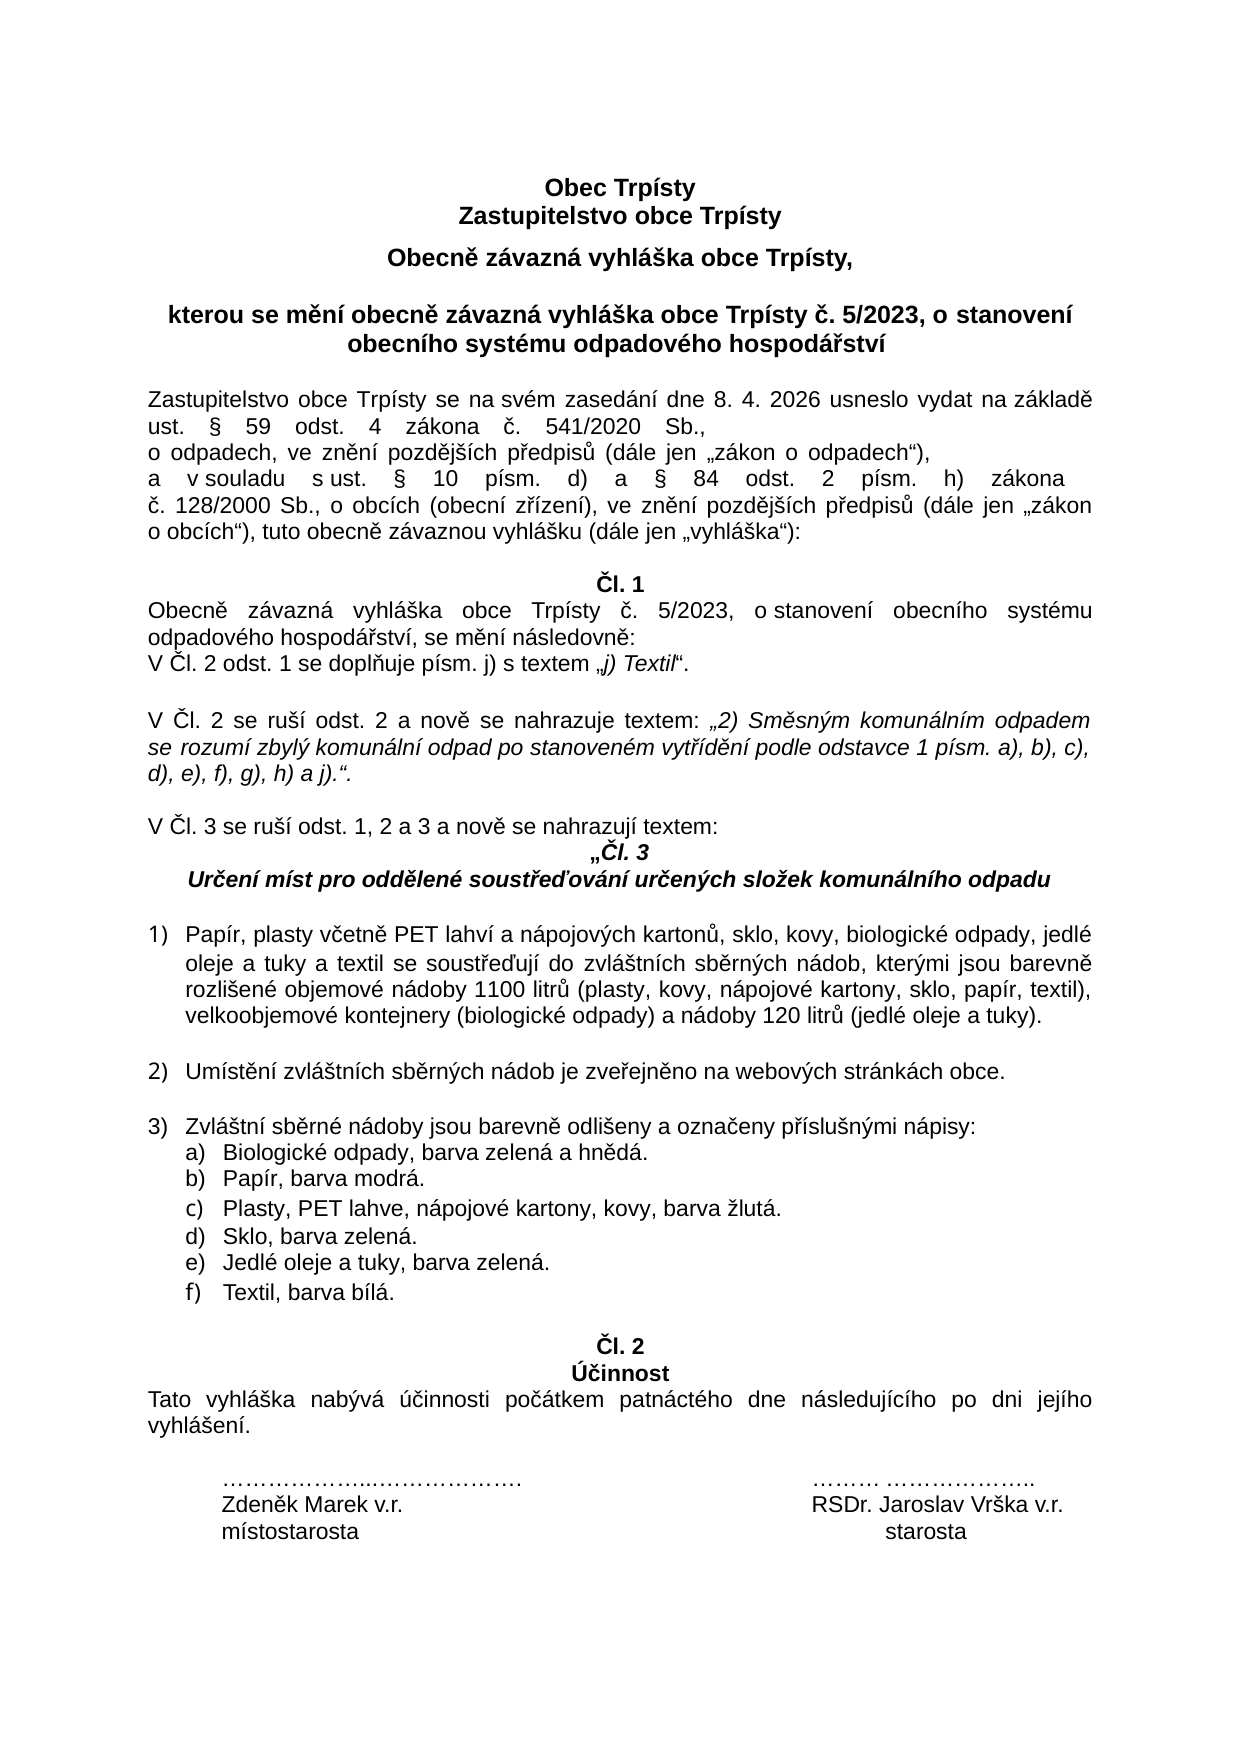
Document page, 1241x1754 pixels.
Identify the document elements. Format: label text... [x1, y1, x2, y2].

subtitle Obecně závazná vyhláška obce Trpísty, [148, 243, 1093, 271]
text V Čl. 3 se ruší odst. 1, 2 a 3 a nově se nahrazují textem: [148, 813, 1093, 839]
list Textil, barva bílá. [185, 1276, 1093, 1307]
subtitle kterou se mění obecně závazná vyhláška obce Trpísty č. 5/2023, o stanovení obecního systému odpadového hospodářství [148, 271, 1093, 358]
list Jedlé oleje a tuky, barva zelená. [185, 1249, 1093, 1276]
list Papír, barva modrá. [185, 1165, 1093, 1192]
list Biologické odpady, barva zelená a hnědá. [185, 1139, 1093, 1165]
text V Čl. 2 se ruší odst. 2 a nově se nahrazuje textem: „2) Směsným komunálním odpadem se rozumí zbylý komunální odpad po stanoveném vytřídění podle odstavce 1 písm. a), b), c), d), e), f), g), h) a j).“. [148, 707, 1093, 787]
text ………………...………………. ……… ……………….. [221, 1465, 1093, 1491]
subtitle Účinnost [148, 1359, 1093, 1386]
subtitle Čl. 2 [148, 1333, 1093, 1359]
list Plasty, PET lahve, nápojové kartony, kovy, barva žlutá. [185, 1192, 1093, 1223]
text Určení míst pro oddělené soustřeďování určených složek komunálního odpadu [148, 866, 1093, 892]
text Zdeněk Marek v.r. RSDr. Jaroslav Vrška v.r. [148, 1491, 1093, 1518]
list Sklo, barva zelená. [185, 1223, 1093, 1249]
list Zvláštní sběrné nádoby jsou barevně odlišeny a označeny příslušnými nápisy: [148, 1113, 1093, 1139]
text V Čl. 2 odst. 1 se doplňuje písm. j) s textem „j) Textil“. [148, 650, 1093, 676]
text „Čl. 3 [148, 839, 1093, 866]
text Obec Trpísty Zastupitelstvo obce Trpísty [148, 173, 1093, 230]
text Obecně závazná vyhláška obce Trpísty č. 5/2023, o stanovení obecního systému odpadového hospodářství, se mění následovně: [148, 597, 1093, 650]
text místostarosta starosta [221, 1518, 1093, 1544]
list Papír, plasty včetně PET lahví a nápojových kartonů, sklo, kovy, biologické odpady, jedlé oleje a tuky a textil se soustřeďují do zvláštních sběrných nádob, kterými jsou barevně rozlišené objemové nádoby 1100 litrů (plasty, kovy, nápojové kartony, sklo, papír, textil), velkoobjemové kontejnery (biologické odpady) a nádoby 120 litrů (jedlé oleje a tuky). [148, 918, 1093, 1029]
text Tato vyhláška nabývá účinnosti počátkem patnáctého dne následujícího po dni jejího vyhlášení. [148, 1386, 1093, 1439]
text Čl. 1 [148, 571, 1093, 597]
list Umístění zvláštních sběrných nádob je zveřejněno na webových stránkách obce. [148, 1055, 1093, 1086]
text Zastupitelstvo obce Trpísty se na svém zasedání dne 8. 4. 2026 usneslo vydat na základě ust. § 59 odst. 4 zákona č. 541/2020 Sb., o odpadech, ve znění pozdějších předpisů (dále jen „zákon o odpadech“), a v souladu s ust. § 10 písm. d) a § 84 odst. 2 písm. h) zákona č. 128/2000 Sb., o obcích (obecní zřízení), ve znění pozdějších předpisů (dále jen „zákon o obcích“), tuto obecně závaznou vyhlášku (dále jen „vyhláška“): [148, 386, 1093, 544]
